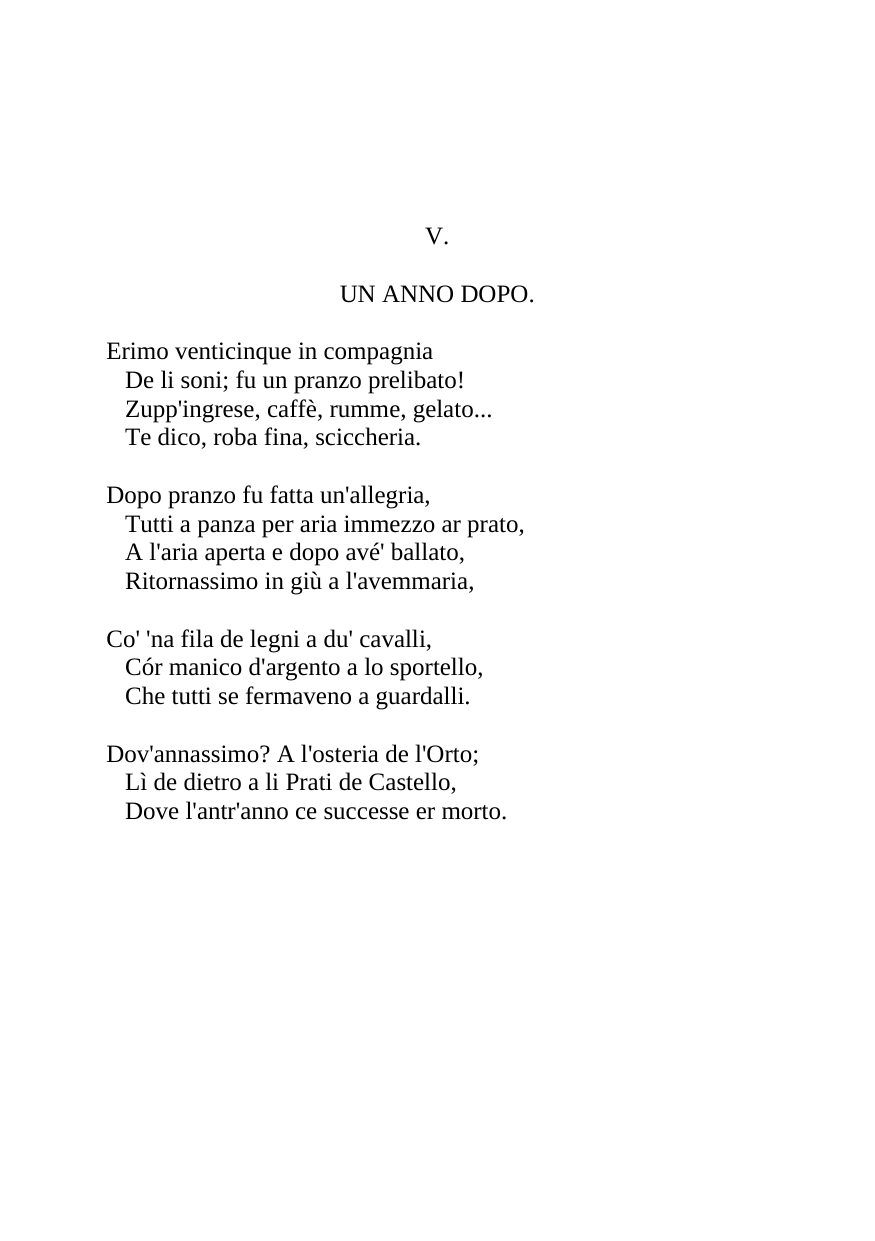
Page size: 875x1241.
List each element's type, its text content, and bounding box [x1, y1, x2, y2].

text Dov'annassimo? A l'osteria de l'Orto; [106, 739, 768, 767]
text Dove l'antr'anno ce successe er morto. [125, 796, 768, 825]
text V. [106, 221, 768, 250]
text Dopo pranzo fu fatta un'allegria, [106, 480, 768, 509]
text Co' 'na fila de legni a du' cavalli, [106, 624, 768, 652]
text Erimo venticinque in compagnia [106, 336, 768, 365]
text Che tutti se fermaveno a guardalli. [125, 681, 768, 710]
text UN ANNO DOPO. [106, 279, 768, 307]
text A l'aria aperta e dopo avé' ballato, [125, 537, 768, 566]
text Zupp'ingrese, caffè, rumme, gelato... [125, 394, 768, 422]
text Lì de dietro a li Prati de Castello, [125, 767, 768, 796]
text Ritornassimo in giù a l'avemmaria, [125, 566, 768, 595]
text De li soni; fu un pranzo prelibato! [125, 365, 768, 394]
text Te dico, roba fina, sciccheria. [125, 422, 768, 451]
text Tutti a panza per aria immezzo ar prato, [125, 509, 768, 537]
text Cór manico d'argento a lo sportello, [125, 652, 768, 681]
